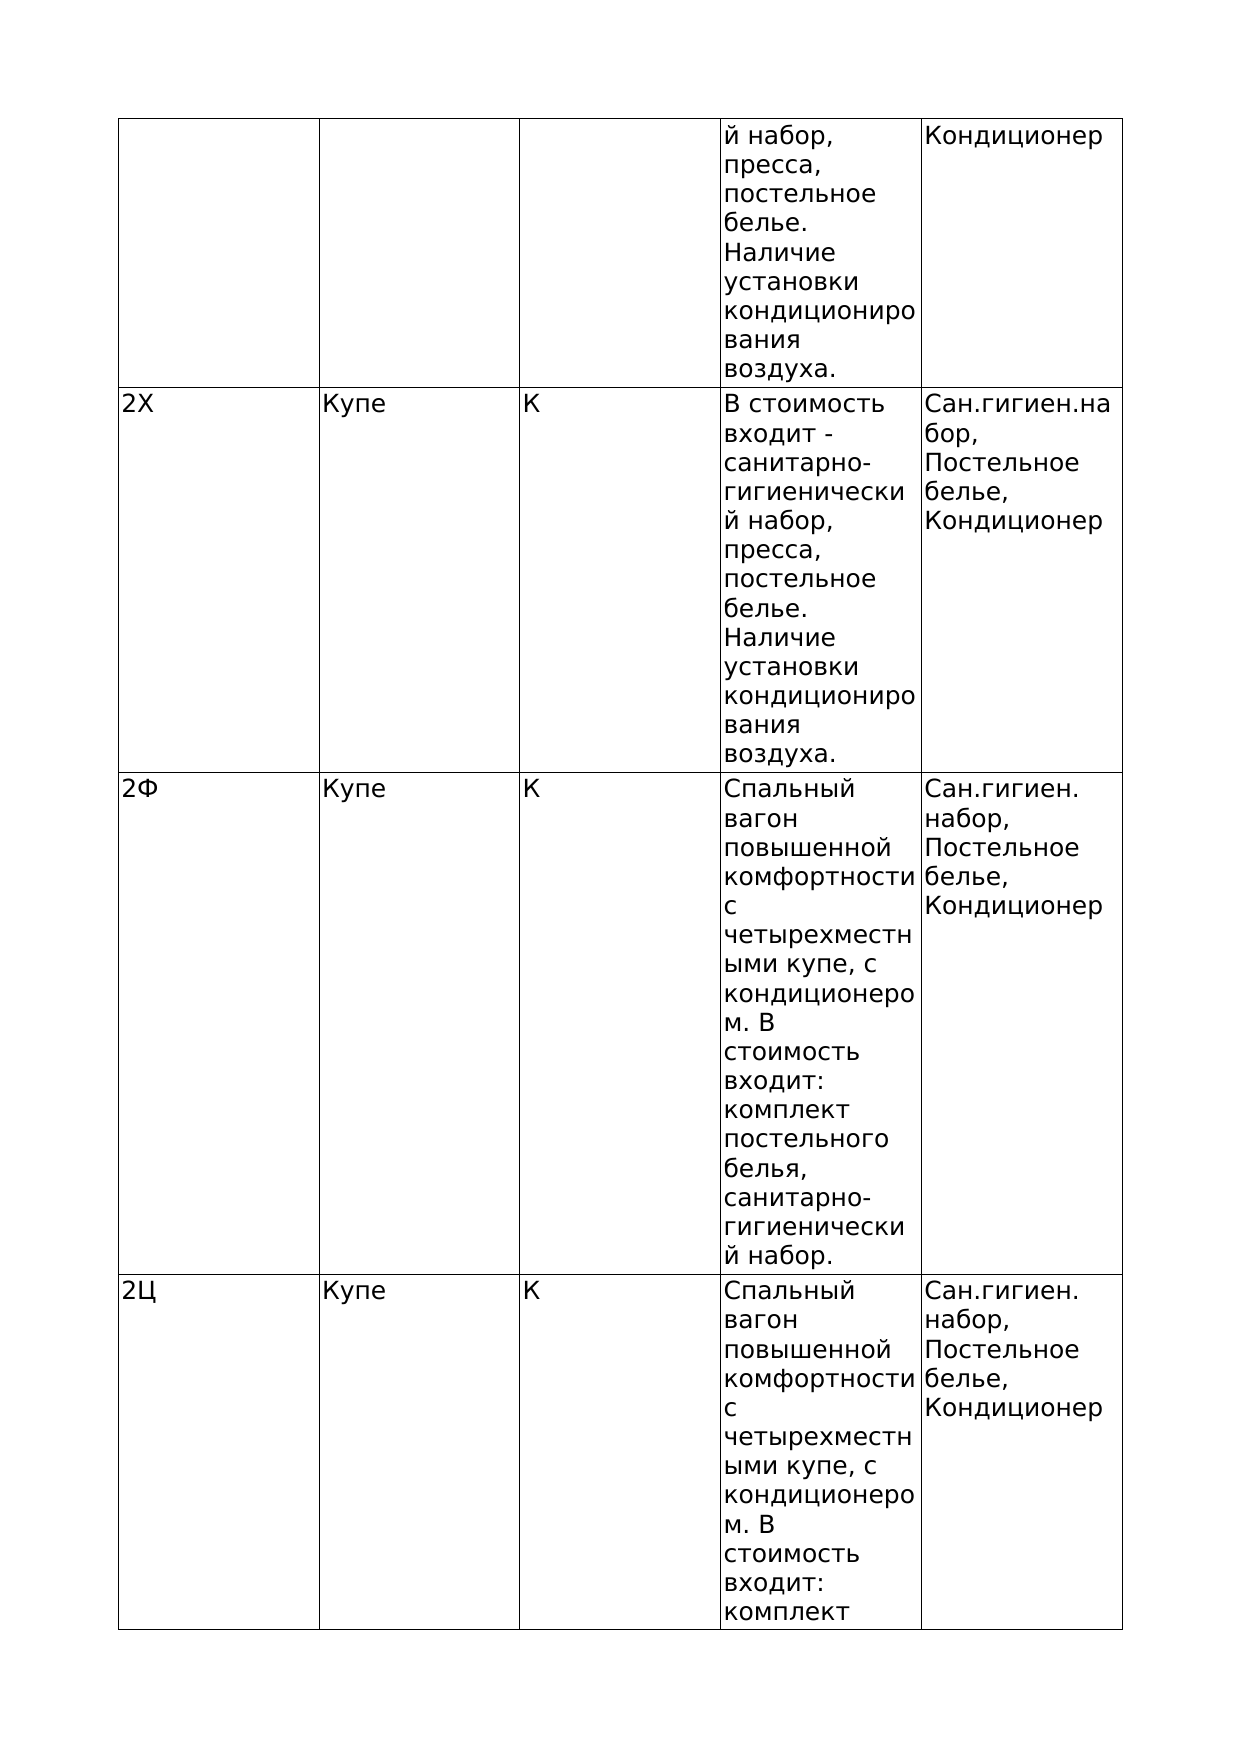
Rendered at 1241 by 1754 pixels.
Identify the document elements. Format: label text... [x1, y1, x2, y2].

table_cell й набор, пресса, постельное белье. Наличие установки кондиционирования воздуха. [721, 119, 921, 387]
table_cell Купе [320, 1275, 519, 1629]
table_cell К [520, 773, 720, 1273]
table_cell К [520, 388, 720, 772]
table_cell Кондиционер [922, 119, 1122, 387]
table_cell 2Ц [119, 1275, 319, 1629]
table_cell Купе [320, 388, 519, 772]
table_cell 2Ф [119, 773, 319, 1273]
table_cell Спальный вагон повышенной комфортности с четырехместными купе, с кондиционером. В стоимость входит: комплект постельного белья, санитарно-гигиенический набор. [721, 773, 921, 1273]
table_cell Сан.гигиен. набор, Постельное белье, Кондиционер [922, 1275, 1122, 1629]
table_cell [520, 119, 720, 387]
table_cell Сан.гигиен.набор, Постельное белье, Кондиционер [922, 388, 1122, 772]
table_cell Сан.гигиен. набор, Постельное белье, Кондиционер [922, 773, 1122, 1273]
table_cell Купе [320, 773, 519, 1273]
table_cell Спальный вагон повышенной комфортности с четырехместными купе, с кондиционером. В стоимость входит: комплект [721, 1275, 921, 1629]
table_cell 2Х [119, 388, 319, 772]
table_cell В стоимость входит - санитарно-гигиенический набор, пресса, постельное белье. Наличие установки кондиционирования воздуха. [721, 388, 921, 772]
table_cell [119, 119, 319, 387]
table_cell [320, 119, 519, 387]
table_cell К [520, 1275, 720, 1629]
